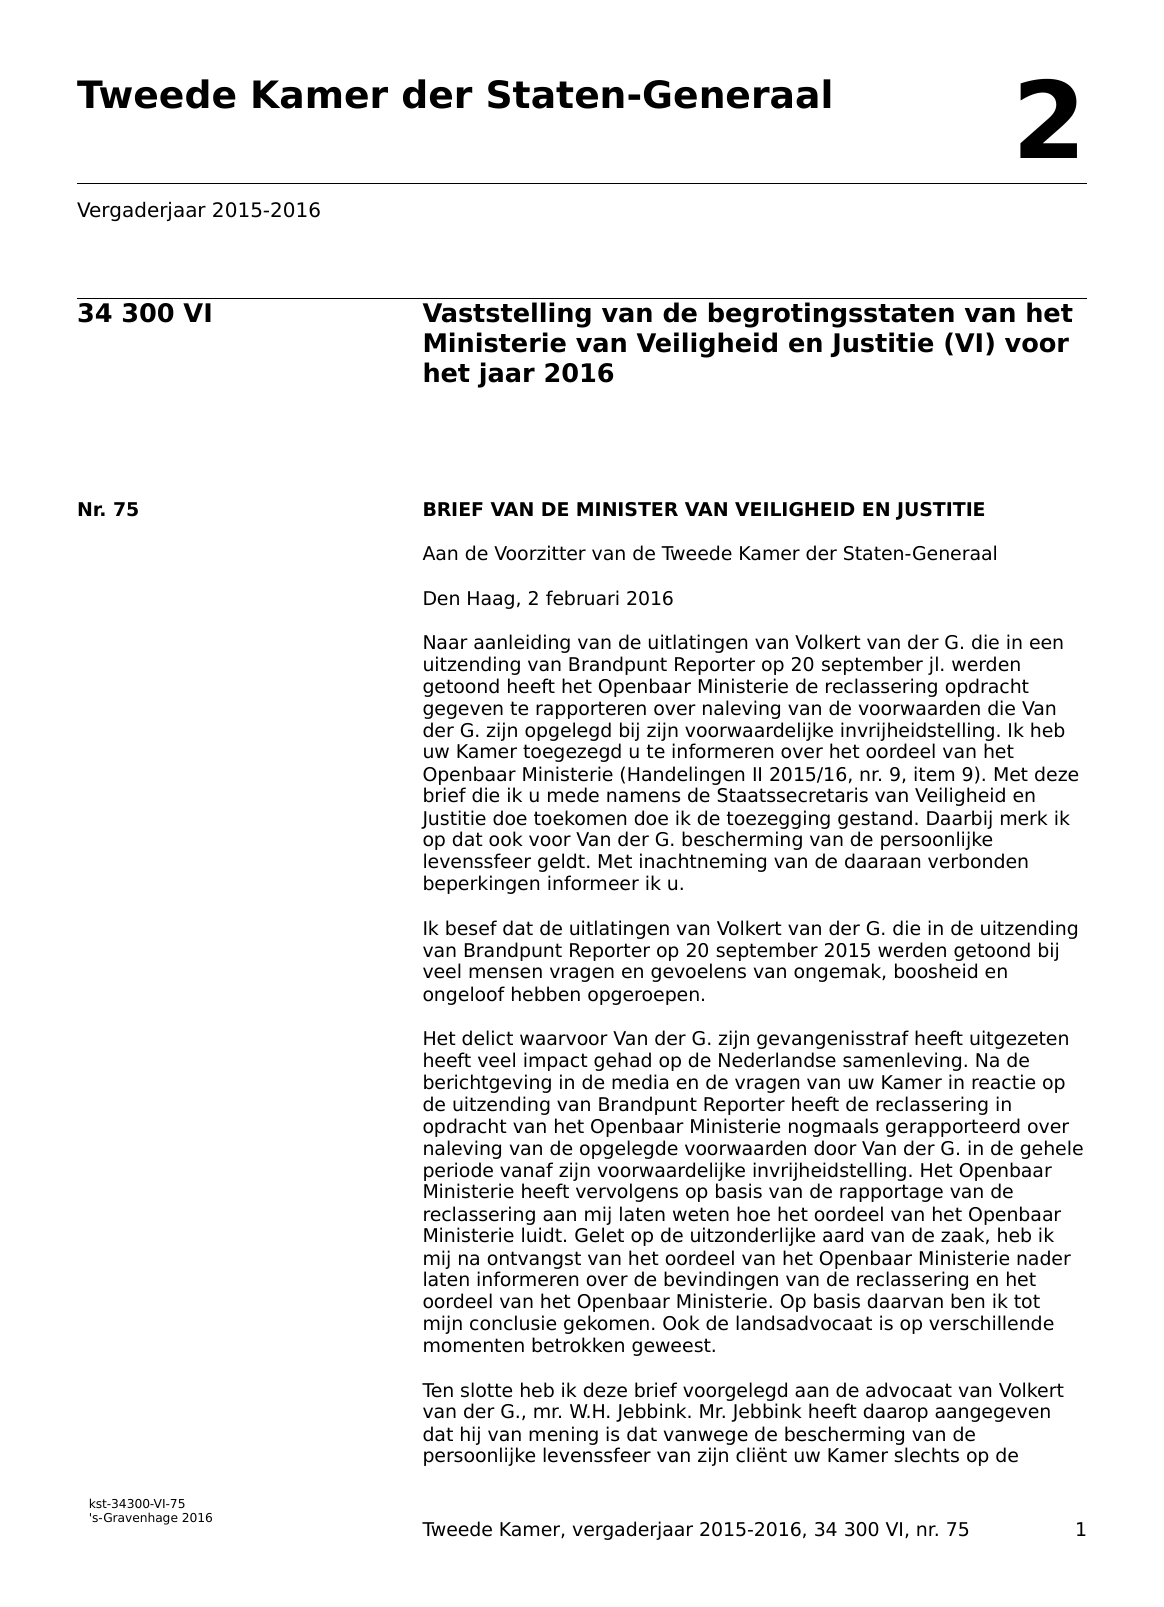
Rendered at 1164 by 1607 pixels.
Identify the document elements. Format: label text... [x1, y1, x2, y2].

text Ten slotte heb ik deze brief voorgelegd aan de advocaat van Volkert van der G., mr. W.H. Jebbink. Mr. Jebbink heeft daarop aangegeven dat hij van mening is dat vanwege de bescherming van de persoonlijke levenssfeer van zijn cliënt uw Kamer slechts op de [422, 1379, 1087, 1467]
table_header Tweede Kamer der Staten-Generaal [77, 59, 886, 183]
text Ik besef dat de uitlatingen van Volkert van der G. die in de uitzending van Brandpunt Reporter op 20 september 2015 werden getoond bij veel mensen vragen en gevoelens van ongemak, boosheid en ongeloof hebben opgeroepen. [422, 917, 1087, 1005]
table_cell Vergaderjaar 2015-2016 [77, 184, 1087, 298]
subtitle 34 300 VI Vaststelling van de begrotingsstaten van het Ministerie van Veiligheid en Justitie (VI) voor het jaar 2016 [77, 299, 1087, 388]
text Aan de Voorzitter van de Tweede Kamer der Staten-Generaal [422, 543, 1087, 565]
table_header 2 [886, 59, 1087, 183]
text 's-Gravenhage 2016 [88, 1511, 323, 1525]
text Naar aanleiding van de uitlatingen van Volkert van der G. die in een uitzending van Brandpunt Reporter op 20 september jl. werden getoond heeft het Openbaar Ministerie de reclassering opdracht gegeven te rapporteren over naleving van de voorwaarden die Van der G. zijn opgelegd bij zijn voorwaardelijke invrijheidstelling. Ik heb uw Kamer toegezegd u te informeren over het oordeel van het Openbaar Ministerie (Handelingen II 2015/16, nr. 9, item 9). Met deze brief die ik u mede namens de Staatssecretaris van Veiligheid en Justitie doe toekomen doe ik de toezegging gestand. Daarbij merk ik op dat ook voor Van der G. bescherming van de persoonlijke levenssfeer geldt. Met inachtneming van de daaraan verbonden beperkingen informeer ik u. [422, 632, 1087, 895]
text kst-34300-VI-75 [88, 1497, 323, 1511]
text Den Haag, 2 februari 2016 [422, 587, 1087, 609]
subtitle Nr. 75 BRIEF VAN DE MINISTER VAN VEILIGHEID EN JUSTITIE [77, 499, 1087, 521]
text Het delict waarvoor Van der G. zijn gevangenisstraf heeft uitgezeten heeft veel impact gehad op de Nederlandse samenleving. Na de berichtgeving in de media en de vragen van uw Kamer in reactie op de uitzending van Brandpunt Reporter heeft de reclassering in opdracht van het Openbaar Ministerie nogmaals gerapporteerd over naleving van de opgelegde voorwaarden door Van der G. in de gehele periode vanaf zijn voorwaardelijke invrijheidstelling. Het Openbaar Ministerie heeft vervolgens op basis van de rapportage van de reclassering aan mij laten weten hoe het oordeel van het Openbaar Ministerie luidt. Gelet op de uitzonderlijke aard van de zaak, heb ik mij na ontvangst van het oordeel van het Openbaar Ministerie nader laten informeren over de bevindingen van de reclassering en het oordeel van het Openbaar Ministerie. Op basis daarvan ben ik tot mijn conclusie gekomen. Ook de landsadvocaat is op verschillende momenten betrokken geweest. [422, 1028, 1087, 1357]
